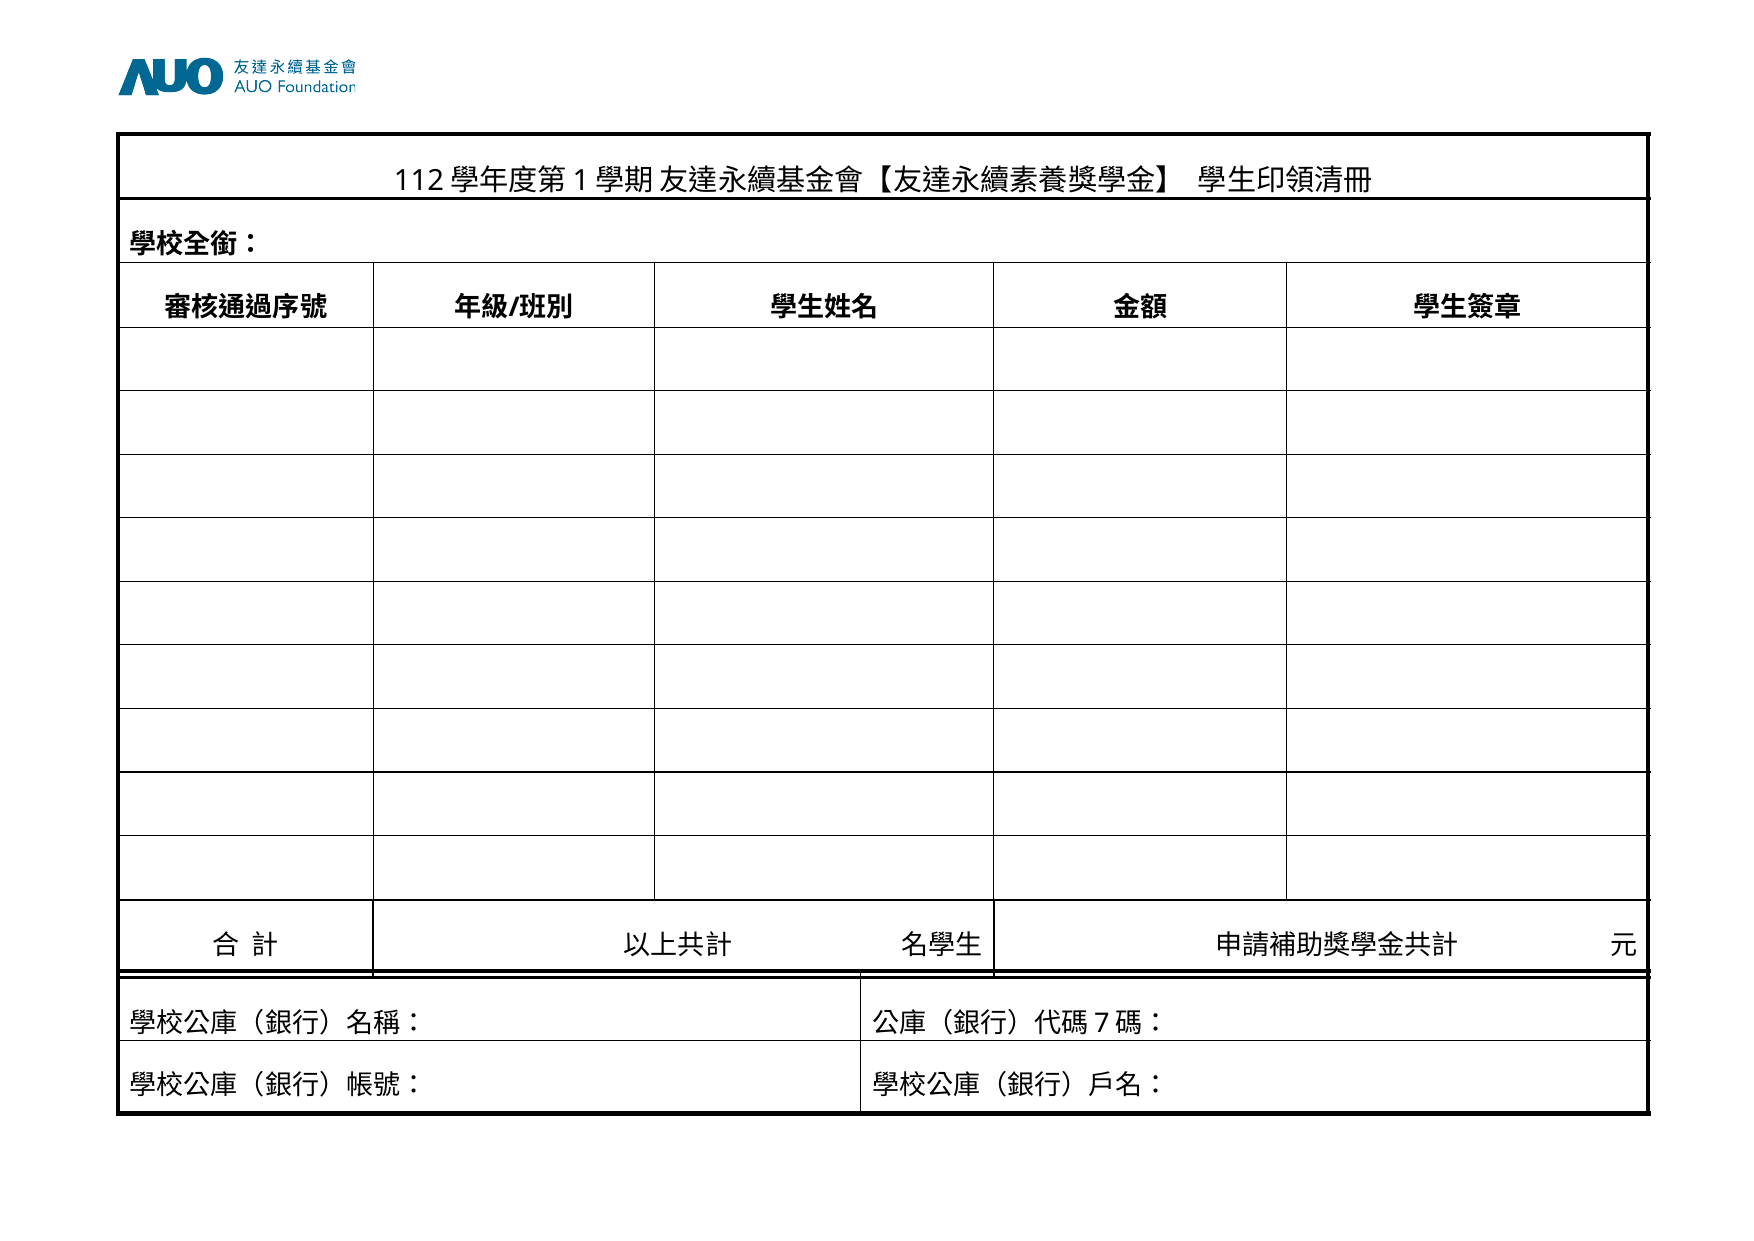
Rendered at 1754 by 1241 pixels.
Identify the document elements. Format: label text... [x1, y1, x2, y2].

table_cell [655, 582, 993, 644]
table_cell [374, 518, 654, 581]
table_cell [994, 836, 1286, 898]
table_cell [994, 455, 1286, 517]
table_cell [994, 391, 1286, 454]
table_cell [1287, 518, 1646, 581]
table_cell [994, 645, 1286, 708]
table_cell [994, 518, 1286, 581]
table_cell 金額 [994, 263, 1286, 327]
table_cell [374, 773, 654, 835]
table_cell 學校公庫（銀行）帳號： [120, 1041, 860, 1111]
table_cell [120, 645, 373, 708]
table_cell [1287, 645, 1646, 708]
table_cell [655, 518, 993, 581]
table_cell 學校公庫（銀行）戶名： [861, 1041, 1646, 1111]
table_cell [374, 836, 654, 898]
table_cell 申請補助獎學金共計 元 [995, 901, 1646, 969]
table_cell 審核通過序號 [120, 263, 373, 327]
table_cell 學生姓名 [655, 263, 993, 327]
table_cell [1287, 773, 1646, 835]
table_cell [1287, 582, 1646, 644]
table_cell [655, 328, 993, 390]
table_cell [120, 518, 373, 581]
table_cell [655, 391, 993, 454]
table_header 112學年度第1學期 友達永續基金會【友達永續素養獎學金】 學生印領清冊 [120, 136, 1646, 197]
table_cell [374, 455, 654, 517]
table_cell [655, 645, 993, 708]
table_cell 合 計 [120, 901, 372, 969]
table_cell [1287, 455, 1646, 517]
table_cell [120, 836, 373, 898]
table_cell [374, 391, 654, 454]
table_cell [994, 773, 1286, 835]
table_cell [374, 582, 654, 644]
table_cell 學生簽章 [1287, 263, 1646, 327]
table_cell [994, 328, 1286, 390]
table_cell [655, 773, 993, 835]
table_cell [1287, 328, 1646, 390]
table_cell [994, 582, 1286, 644]
table_cell 學校全銜： [120, 200, 1646, 262]
table_cell [120, 328, 373, 390]
table_cell [374, 328, 654, 390]
table_cell [655, 709, 993, 771]
table_cell [1287, 709, 1646, 771]
table_cell [120, 391, 373, 454]
table_cell [655, 836, 993, 898]
table_cell [1287, 836, 1646, 898]
table_cell [374, 709, 654, 771]
table_cell 年級/班別 [374, 263, 654, 327]
table_cell 以上共計 名學生 [374, 901, 993, 969]
table_cell [120, 455, 373, 517]
table_cell [120, 773, 373, 835]
table_cell 公庫（銀行）代碼7碼： [861, 979, 1646, 1040]
table_cell 學校公庫（銀行）名稱： [120, 979, 860, 1040]
table_cell [994, 709, 1286, 771]
table_cell [120, 582, 373, 644]
table_cell [120, 709, 373, 771]
table_cell [655, 455, 993, 517]
table_cell [374, 645, 654, 708]
table_cell [1287, 391, 1646, 454]
